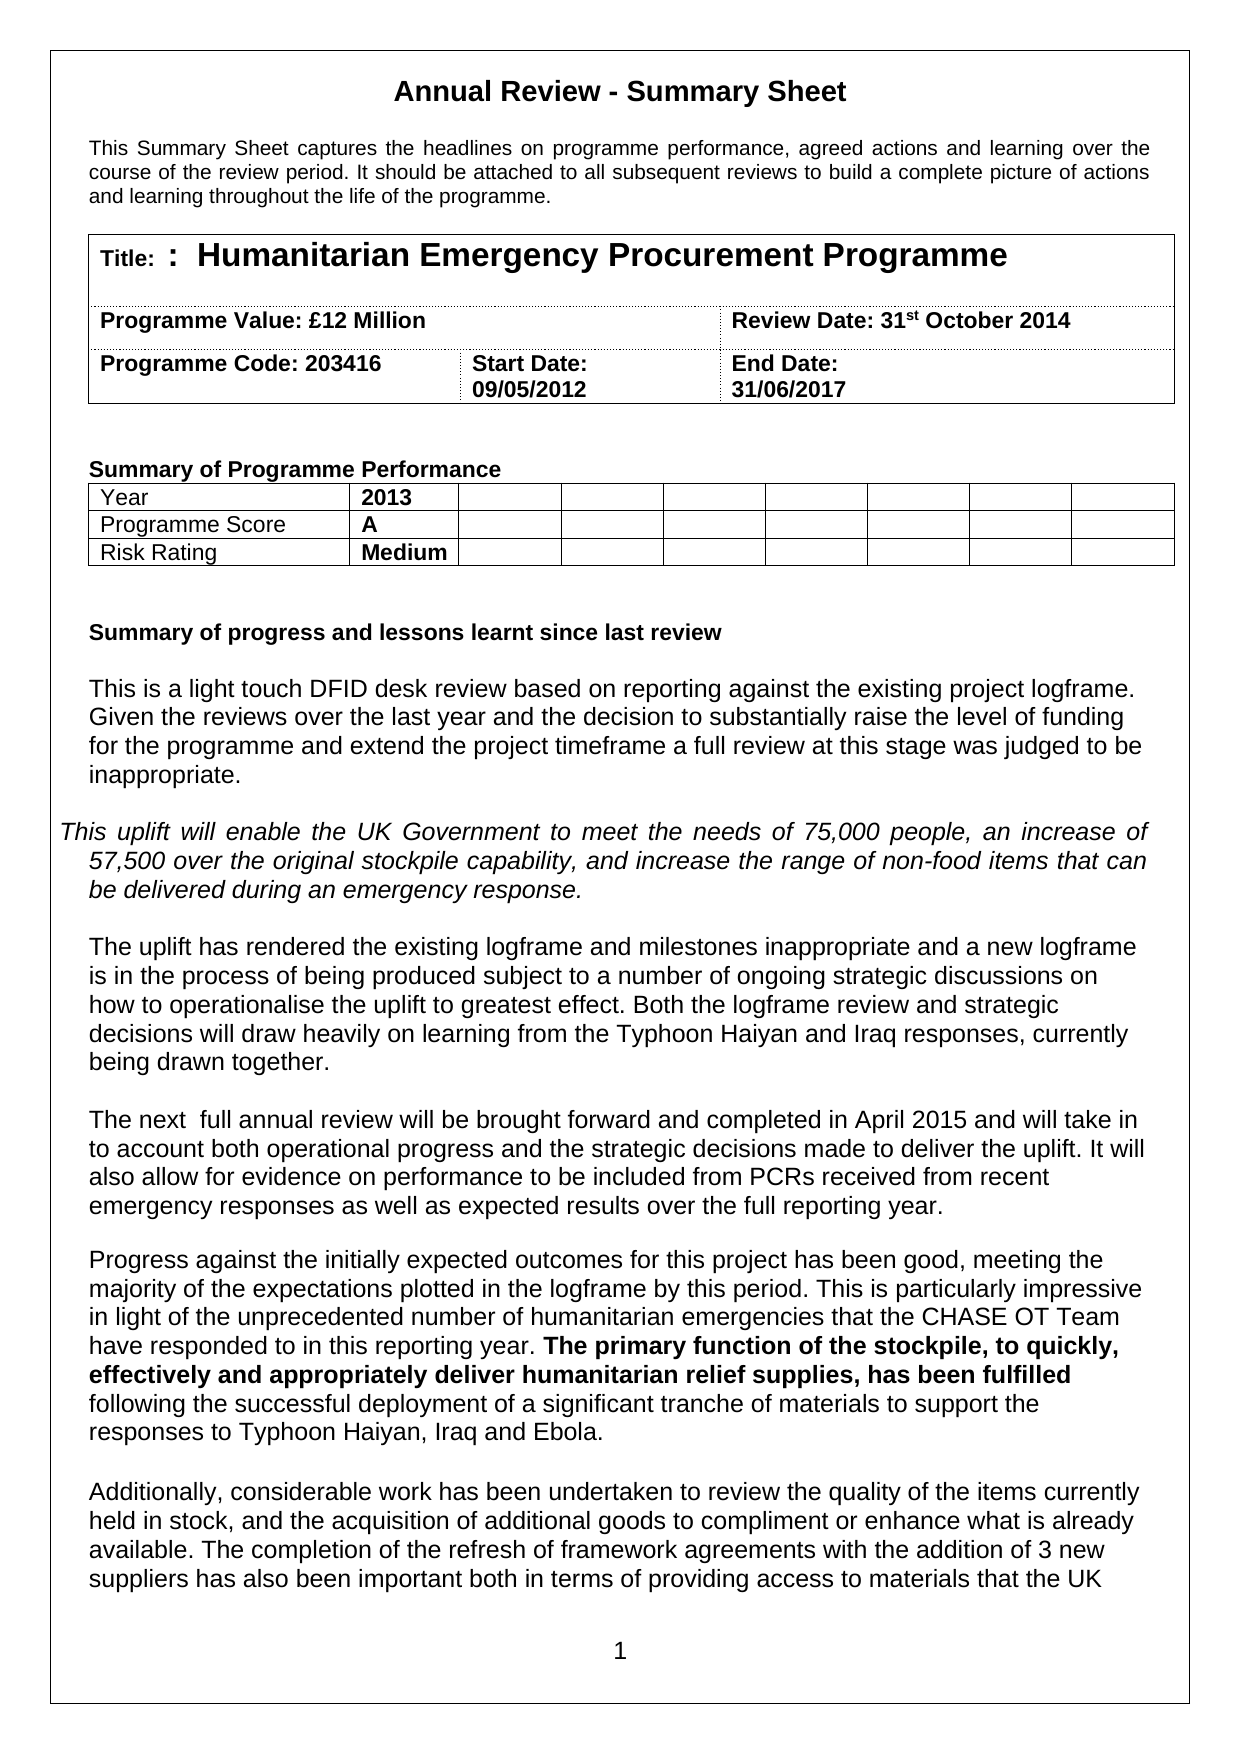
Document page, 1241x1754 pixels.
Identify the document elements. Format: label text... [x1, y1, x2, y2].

table_cell [766, 539, 867, 565]
table_cell [1072, 511, 1174, 537]
table_cell Programme Code: 203416 [89, 349, 461, 402]
text The next full annual review will be brought forward and completed in April 2015 and will take in to account both operational progress and the strategic decisions made to deliver the uplift. It will also allow for evidence on performance to be included from PCRs received from recent emergency responses as well as expected results over the full reporting year. [89, 1105, 1152, 1220]
text Progress against the initially expected outcomes for this project has been good, meeting the majority of the expectations plotted in the logframe by this period. This is particularly impressive in light of the unprecedented number of humanitarian emergencies that the CHASE OT Team have responded to in this reporting year. The primary function of the stockpile, to quickly, effectively and appropriately deliver humanitarian relief supplies, has been fulfilled following the successful deployment of a significant tranche of materials to support the responses to Typhoon Haiyan, Iraq and Ebola. [89, 1245, 1152, 1446]
table_header 2013 [350, 484, 458, 510]
text Summary of progress and lessons learnt since last review [89, 618, 1152, 645]
table_cell [970, 539, 1071, 565]
table_cell [1072, 539, 1174, 565]
table_cell Risk Rating [89, 539, 349, 565]
table_cell [459, 539, 561, 565]
table_cell Programme Value: £12 Million [89, 306, 720, 349]
table_header [766, 484, 867, 510]
text This is a light touch DFID desk review based on reporting against the existing project logframe. Given the reviews over the last year and the decision to substantially raise the level of funding for the programme and extend the project timeframe a full review at this stage was judged to be inappropriate. [89, 674, 1152, 789]
table_cell [868, 511, 969, 537]
table_header [868, 484, 969, 510]
table_header [970, 484, 1071, 510]
text The uplift has rendered the existing logframe and milestones inappropriate and a new logframe is in the process of being produced subject to a number of ongoing strategic discussions on how to operationalise the uplift to greatest effect. Both the logframe review and strategic decisions will draw heavily on learning from the Typhoon Haiyan and Iraq responses, currently being drawn together. [89, 932, 1152, 1076]
table_cell Programme Score [89, 511, 349, 537]
table_cell [664, 511, 765, 537]
text This uplift will enable the UK Government to meet the needs of 75,000 people, an increase of 57,500 over the original stockpile capability, and increase the range of non-food items that can be delivered during an emergency response. [59, 817, 1152, 904]
text Summary of Programme Performance [89, 456, 1152, 483]
table_cell [664, 539, 765, 565]
text Additionally, considerable work has been undertaken to review the quality of the items currently held in stock, and the acquisition of additional goods to compliment or enhance what is already available. The completion of the refresh of framework agreements with the addition of 3 new suppliers has also been important both in terms of providing access to materials that the UK [89, 1477, 1152, 1592]
text Annual Review - Summary Sheet [89, 74, 1152, 107]
table_cell [766, 511, 867, 537]
table_cell Review Date: 31st October 2014 [720, 306, 1174, 349]
table_header Title: : Humanitarian Emergency Procurement Programme [89, 235, 1174, 306]
table_header Year [89, 484, 349, 510]
table_cell [868, 539, 969, 565]
table_cell Start Date: 09/05/2012 [461, 349, 720, 402]
table_header [562, 484, 663, 510]
table_cell [459, 511, 561, 537]
table_cell A [350, 511, 458, 537]
table_cell Medium [350, 539, 458, 565]
table_header [459, 484, 561, 510]
text This Summary Sheet captures the headlines on programme performance, agreed actions and learning over the course of the review period. It should be attached to all subsequent reviews to build a complete picture of actions and learning throughout the life of the programme. [89, 136, 1152, 208]
table_header [1072, 484, 1174, 510]
table_cell End Date: 31/06/2017 [720, 349, 1174, 402]
table_cell [562, 511, 663, 537]
table_header [664, 484, 765, 510]
table_cell [970, 511, 1071, 537]
table_cell [562, 539, 663, 565]
